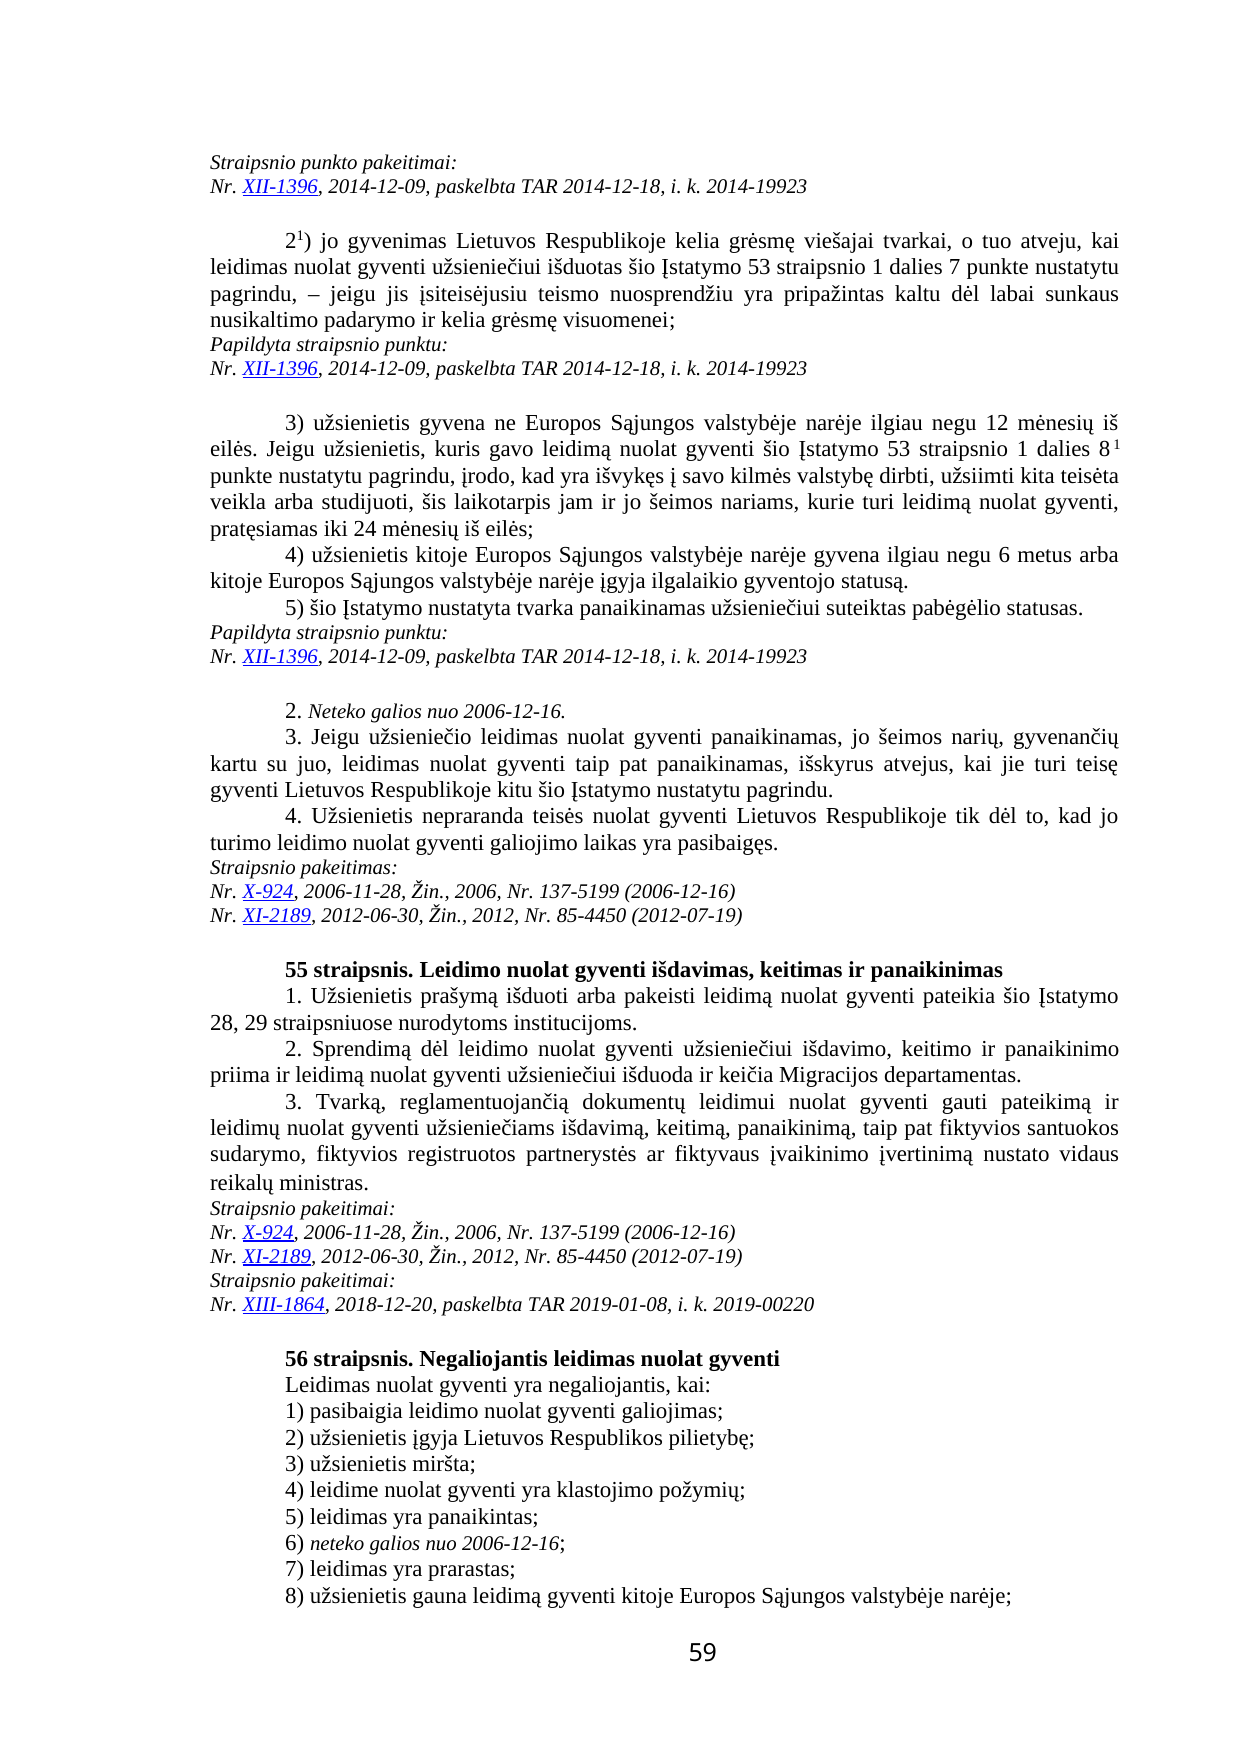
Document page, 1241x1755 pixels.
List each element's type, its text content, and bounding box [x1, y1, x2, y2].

text 3) užsienietis miršta; [210, 1450, 1120, 1476]
text Nr. XII-1396, 2014-12-09, paskelbta TAR 2014-12-18, i. k. 2014-19923 [210, 356, 1120, 380]
text Straipsnio pakeitimas: [210, 855, 1120, 879]
text 5) šio Įstatymo nustatyta tvarka panaikinamas užsieniečiui suteiktas pabėgėlio statusas. [210, 594, 1120, 620]
text Papildyta straipsnio punktu: [210, 620, 1120, 644]
text 2) užsienietis įgyja Lietuvos Respublikos pilietybę; [210, 1424, 1120, 1450]
text 3. Tvarką, reglamentuojančią dokumentų leidimui nuolat gyventi gauti pateikimą ir leidimų nuolat gyventi užsieniečiams išdavimą, keitimą, panaikinimą, taip pat fiktyvios santuokos sudarymo, fiktyvios registruotos partnerystės ar fiktyvaus įvaikinimo įvertinimą nustato vidaus reikalų ministras. [210, 1088, 1120, 1196]
text Nr. X-924, 2006-11-28, Žin., 2006, Nr. 137-5199 (2006-12-16) [210, 879, 1120, 903]
text Nr. XII-1396, 2014-12-09, paskelbta TAR 2014-12-18, i. k. 2014-19923 [210, 174, 1120, 198]
text 4. Užsienietis nepraranda teisės nuolat gyventi Lietuvos Respublikoje tik dėl to, kad jo turimo leidimo nuolat gyventi galiojimo laikas yra pasibaigęs. [210, 802, 1120, 855]
text 2. Neteko galios nuo 2006-12-16. [210, 697, 1120, 723]
text Papildyta straipsnio punktu: [210, 332, 1120, 356]
text Straipsnio pakeitimai: [210, 1268, 1120, 1292]
text 55 straipsnis. Leidimo nuolat gyventi išdavimas, keitimas ir panaikinimas [210, 956, 1120, 982]
text Nr. XI-2189, 2012-06-30, Žin., 2012, Nr. 85-4450 (2012-07-19) [210, 903, 1120, 927]
text 1. Užsienietis prašymą išduoti arba pakeisti leidimą nuolat gyventi pateikia šio Įstatymo 28, 29 straipsniuose nurodytoms institucijoms. [210, 982, 1120, 1035]
text 56 straipsnis. Negaliojantis leidimas nuolat gyventi [210, 1344, 1120, 1371]
text Straipsnio pakeitimai: [210, 1196, 1120, 1219]
text 1) pasibaigia leidimo nuolat gyventi galiojimas; [210, 1397, 1120, 1424]
text 21) jo gyvenimas Lietuvos Respublikoje kelia grėsmę viešajai tvarkai, o tuo atveju, kai leidimas nuolat gyventi užsieniečiui išduotas šio Įstatymo 53 straipsnio 1 dalies 7 punkte nustatytu pagrindu, – jeigu jis įsiteisėjusiu teismo nuosprendžiu yra pripažintas kaltu dėl labai sunkaus nusikaltimo padarymo ir kelia grėsmę visuomenei; [210, 227, 1120, 332]
text Nr. X-924, 2006-11-28, Žin., 2006, Nr. 137-5199 (2006-12-16) [210, 1219, 1120, 1244]
text 2. Sprendimą dėl leidimo nuolat gyventi užsieniečiui išdavimo, keitimo ir panaikinimo priima ir leidimą nuolat gyventi užsieniečiui išduoda ir keičia Migracijos departamentas. [210, 1035, 1120, 1088]
text 4) užsienietis kitoje Europos Sąjungos valstybėje narėje gyvena ilgiau negu 6 metus arba kitoje Europos Sąjungos valstybėje narėje įgyja ilgalaikio gyventojo statusą. [210, 541, 1120, 594]
text Straipsnio punkto pakeitimai: [210, 150, 1120, 174]
text 7) leidimas yra prarastas; [210, 1555, 1120, 1582]
text 3) užsienietis gyvena ne Europos Sąjungos valstybėje narėje ilgiau negu 12 mėnesių iš eilės. Jeigu užsienietis, kuris gavo leidimą nuolat gyventi šio Įstatymo 53 straipsnio 1 dalies 81 punkte nustatytu pagrindu, įrodo, kad yra išvykęs į savo kilmės valstybę dirbti, užsiimti kita teisėta veikla arba studijuoti, šis laikotarpis jam ir jo šeimos nariams, kurie turi leidimą nuolat gyventi, pratęsiamas iki 24 mėnesių iš eilės; [210, 409, 1120, 541]
text Leidimas nuolat gyventi yra negaliojantis, kai: [210, 1371, 1120, 1397]
text 6) neteko galios nuo 2006-12-16; [210, 1529, 1120, 1555]
text 8) užsienietis gauna leidimą gyventi kitoje Europos Sąjungos valstybėje narėje; [210, 1582, 1120, 1608]
text Nr. XIII-1864, 2018-12-20, paskelbta TAR 2019-01-08, i. k. 2019-00220 [210, 1292, 1120, 1316]
text Nr. XI-2189, 2012-06-30, Žin., 2012, Nr. 85-4450 (2012-07-19) [210, 1244, 1120, 1268]
text Nr. XII-1396, 2014-12-09, paskelbta TAR 2014-12-18, i. k. 2014-19923 [210, 644, 1120, 668]
text 3. Jeigu užsieniečio leidimas nuolat gyventi panaikinamas, jo šeimos narių, gyvenančių kartu su juo, leidimas nuolat gyventi taip pat panaikinamas, išskyrus atvejus, kai jie turi teisę gyventi Lietuvos Respublikoje kitu šio Įstatymo nustatytu pagrindu. [210, 723, 1120, 802]
text 4) leidime nuolat gyventi yra klastojimo požymių; [210, 1476, 1120, 1503]
text 5) leidimas yra panaikintas; [210, 1503, 1120, 1529]
